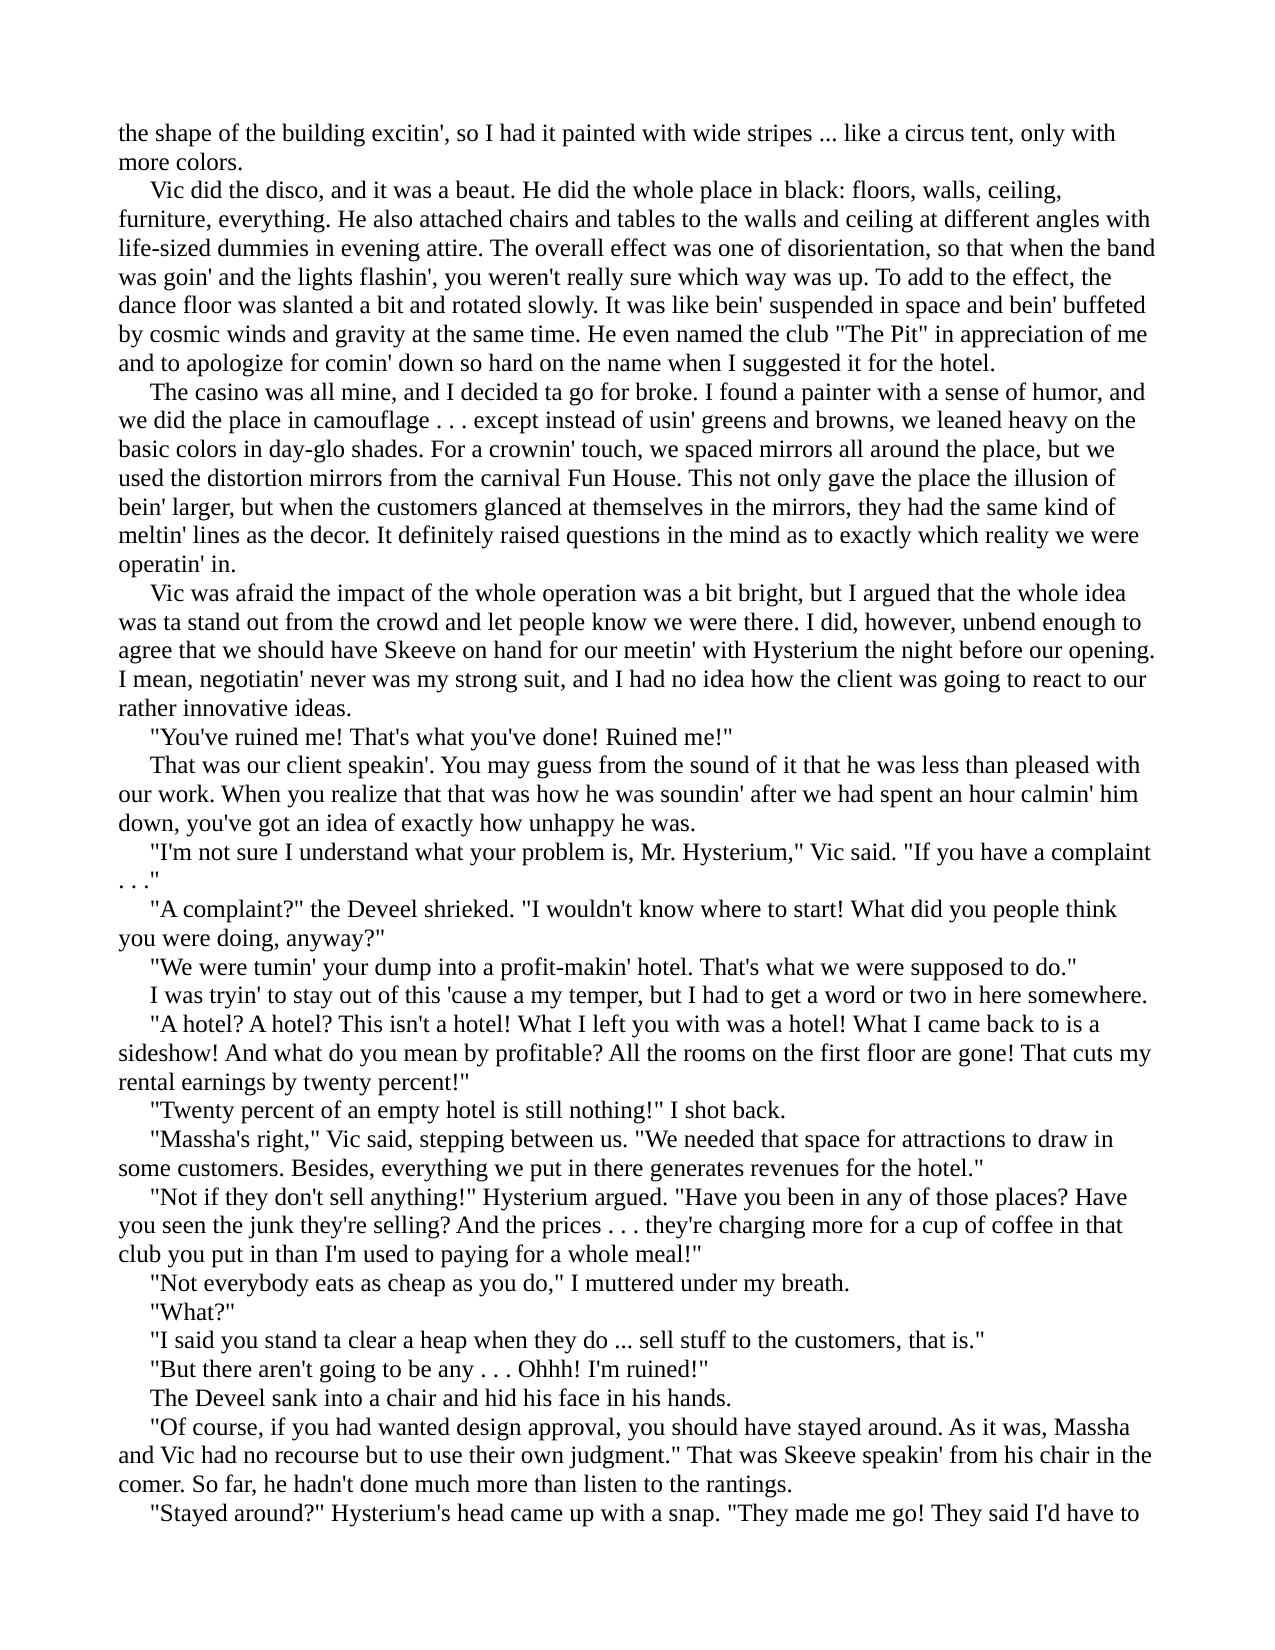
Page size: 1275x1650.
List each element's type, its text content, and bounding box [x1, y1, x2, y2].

text "Not if they don't sell anything!" Hysterium argued. "Have you been in any of those places? Have you seen the junk they're selling? And the prices . . . they're charging more for a cup of coffee in that club you put in than I'm used to paying for a whole meal!" [118, 1182, 1157, 1268]
text "Not everybody eats as cheap as you do," I muttered under my breath. [118, 1268, 1157, 1297]
text That was our client speakin'. You may guess from the sound of it that he was less than pleased with our work. When you realize that that was how he was soundin' after we had spent an hour calmin' him down, you've got an idea of exactly how unhappy he was. [118, 751, 1157, 837]
text "Stayed around?" Hysterium's head came up with a snap. "They made me go! They said I'd have to [118, 1498, 1157, 1527]
text "A complaint?" the Deveel shrieked. "I wouldn't know where to start! What did you people think you were doing, anyway?" [118, 894, 1157, 952]
text "Twenty percent of an empty hotel is still nothing!" I shot back. [118, 1096, 1157, 1124]
text "Of course, if you had wanted design approval, you should have stayed around. As it was, Massha and Vic had no recourse but to use their own judgment." That was Skeeve speakin' from his chair in the comer. So far, he hadn't done much more than listen to the rantings. [118, 1412, 1157, 1498]
text the shape of the building excitin', so I had it painted with wide stripes ... like a circus tent, only with more colors. [118, 118, 1157, 176]
text "Massha's right," Vic said, stepping between us. "We needed that space for attractions to draw in some customers. Besides, everything we put in there generates revenues for the hotel." [118, 1124, 1157, 1182]
text "You've ruined me! That's what you've done! Ruined me!" [118, 722, 1157, 751]
text I was tryin' to stay out of this 'cause a my temper, but I had to get a word or two in here somewhere. [118, 981, 1157, 1009]
text "What?" [118, 1297, 1157, 1326]
text Vic was afraid the impact of the whole operation was a bit bright, but I argued that the whole idea was ta stand out from the crowd and let people know we were there. I did, however, unbend enough to agree that we should have Skeeve on hand for our meetin' with Hysterium the night before our opening. I mean, negotiatin' never was my strong suit, and I had no idea how the client was going to react to our rather innovative ideas. [118, 578, 1157, 722]
text "I'm not sure I understand what your problem is, Mr. Hysterium," Vic said. "If you have a complaint . . ." [118, 837, 1157, 894]
text The Deveel sank into a chair and hid his face in his hands. [118, 1383, 1157, 1412]
text "A hotel? A hotel? This isn't a hotel! What I left you with was a hotel! What I came back to is a sideshow! And what do you mean by profitable? All the rooms on the first floor are gone! That cuts my rental earnings by twenty percent!" [118, 1009, 1157, 1096]
text "I said you stand ta clear a heap when they do ... sell stuff to the customers, that is." [118, 1326, 1157, 1354]
text The casino was all mine, and I decided ta go for broke. I found a painter with a sense of humor, and we did the place in camouflage . . . except instead of usin' greens and browns, we leaned heavy on the basic colors in day-glo shades. For a crownin' touch, we spaced mirrors all around the place, but we used the distortion mirrors from the carnival Fun House. This not only gave the place the illusion of bein' larger, but when the customers glanced at themselves in the mirrors, they had the same kind of meltin' lines as the decor. It definitely raised questions in the mind as to exactly which reality we were operatin' in. [118, 377, 1157, 578]
text "We were tumin' your dump into a profit-makin' hotel. That's what we were supposed to do." [118, 952, 1157, 981]
text Vic did the disco, and it was a beaut. He did the whole place in black: floors, walls, ceiling, furniture, everything. He also attached chairs and tables to the walls and ceiling at different angles with life-sized dummies in evening attire. The overall effect was one of disorientation, so that when the band was goin' and the lights flashin', you weren't really sure which way was up. To add to the effect, the dance floor was slanted a bit and rotated slowly. It was like bein' suspended in space and bein' buffeted by cosmic winds and gravity at the same time. He even named the club "The Pit" in appreciation of me and to apologize for comin' down so hard on the name when I suggested it for the hotel. [118, 176, 1157, 377]
text "But there aren't going to be any . . . Ohhh! I'm ruined!" [118, 1354, 1157, 1383]
